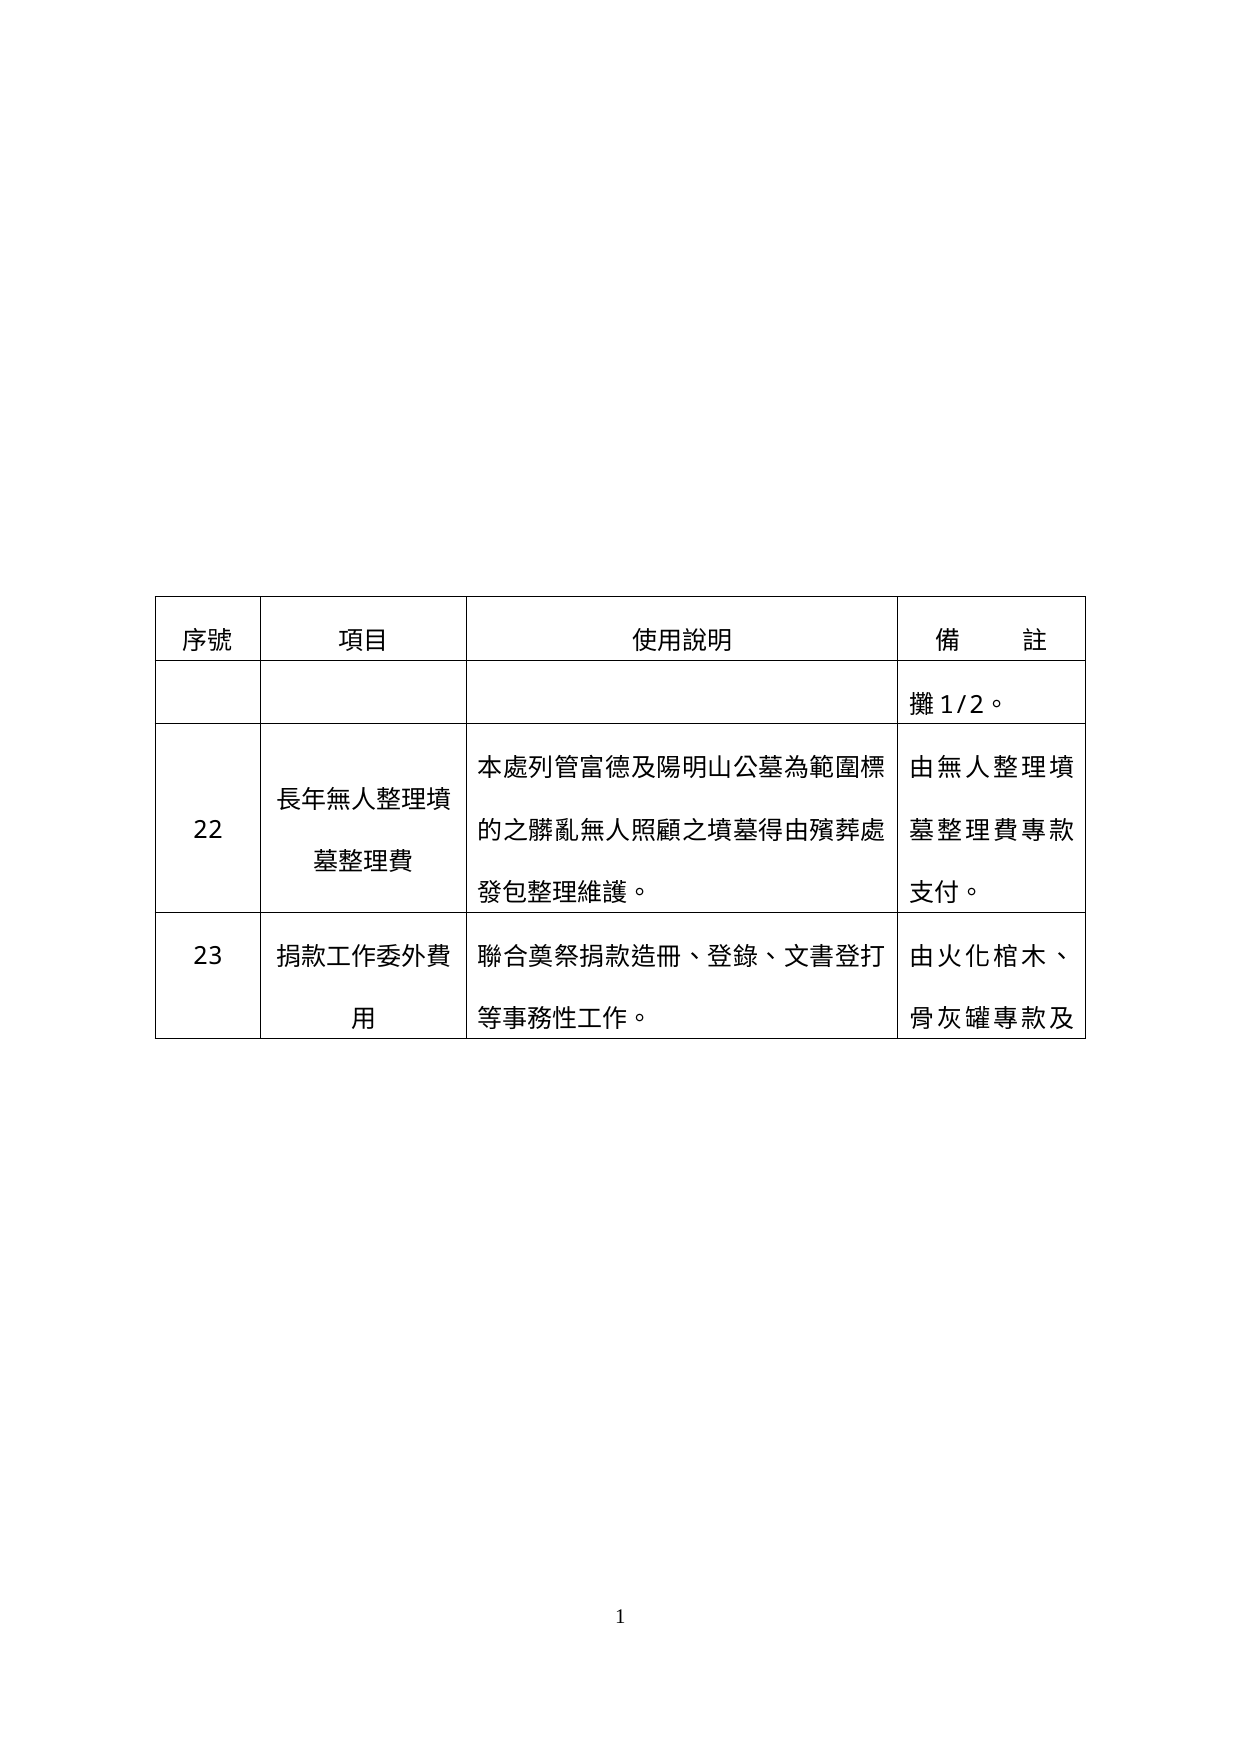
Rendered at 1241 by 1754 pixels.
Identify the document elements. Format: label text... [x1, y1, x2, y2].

table_cell 本處列管富德及陽明山公墓為範圍標的之髒亂無人照顧之墳墓得由殯葬處發包整理維護。 [467, 724, 897, 912]
table_cell 捐款工作委外費用 [261, 913, 466, 1038]
table_header 項目 [261, 597, 466, 660]
table_cell [261, 661, 466, 723]
table_cell 長年無人整理墳墓整理費 [261, 724, 466, 912]
table_cell 由火化棺木、骨灰罐專款及 [898, 913, 1085, 1038]
table_cell 由無人整理墳墓整理費專款支付。 [898, 724, 1085, 912]
table_cell 23 [156, 913, 260, 1038]
table_header 使用說明 [467, 597, 897, 660]
table_cell 聯合奠祭捐款造冊、登錄、文書登打等事務性工作。 [467, 913, 897, 1038]
table_cell 22 [156, 724, 260, 912]
table_cell [156, 661, 260, 723]
table_header 序號 [156, 597, 260, 660]
table_cell 攤1/2。 [898, 661, 1085, 723]
table_header 備 註 [898, 597, 1085, 660]
table_cell [467, 661, 897, 723]
